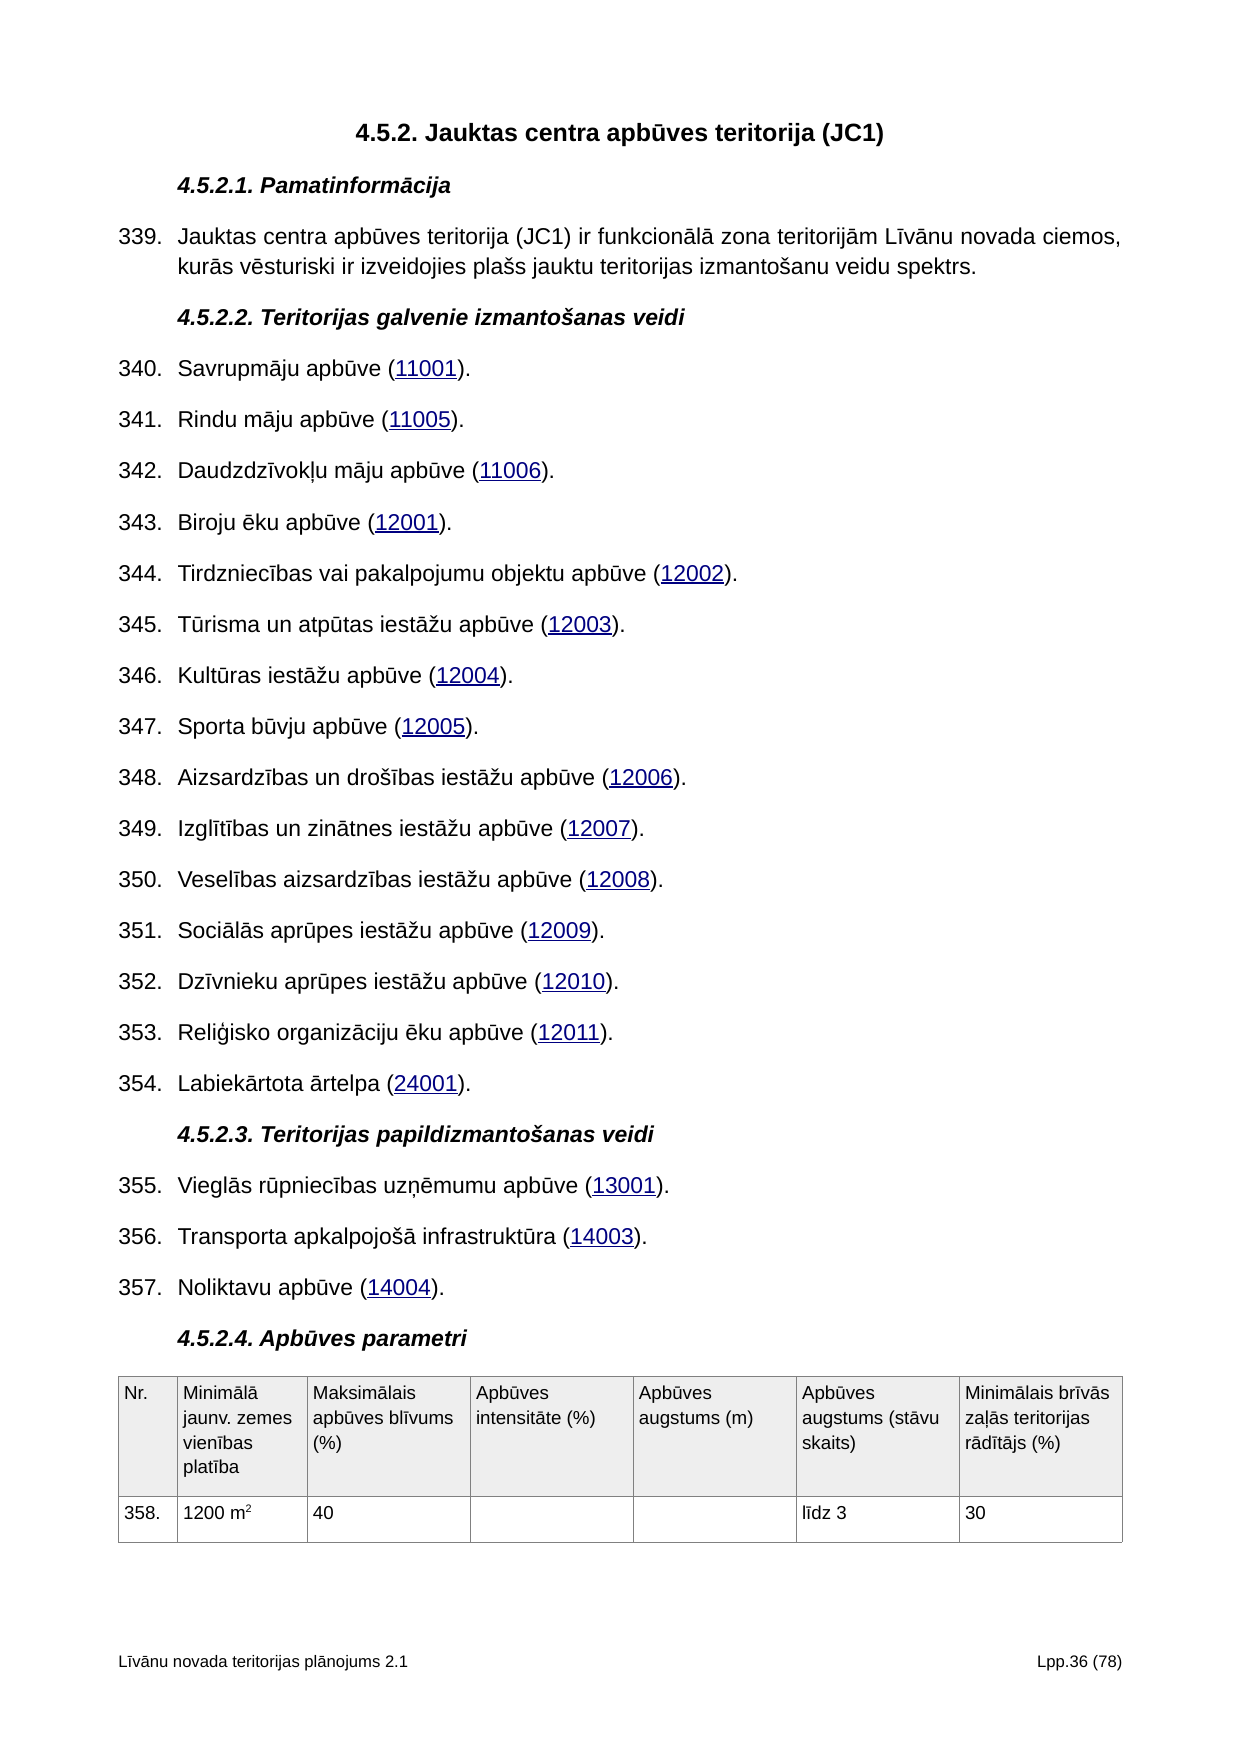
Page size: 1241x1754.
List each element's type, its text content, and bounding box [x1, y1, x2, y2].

text 357. Noliktavu apbūve (14004). [118, 1274, 1122, 1300]
text 355. Vieglās rūpniecības uzņēmumu apbūve (13001). [118, 1172, 1122, 1198]
text 342. Daudzdzīvokļu māju apbūve (11006). [118, 457, 1122, 484]
table_header Apbūves augstums (stāvu skaits) [797, 1377, 959, 1496]
table_cell 30 [960, 1497, 1122, 1542]
table_header Minimālais brīvās zaļās teritorijas rādītājs (%) [960, 1377, 1122, 1496]
table_cell 1200 m2 [178, 1497, 307, 1542]
text 350. Veselības aizsardzības iestāžu apbūve (12008). [118, 866, 1122, 892]
table_header Nr. [119, 1377, 177, 1496]
subtitle 4.5.2.4. Apbūves parametri [177, 1325, 1122, 1351]
text 348. Aizsardzības un drošības iestāžu apbūve (12006). [118, 764, 1122, 790]
table_cell 358. [119, 1497, 177, 1542]
text 345. Tūrisma un atpūtas iestāžu apbūve (12003). [118, 611, 1122, 637]
text 343. Biroju ēku apbūve (12001). [118, 508, 1122, 535]
table_cell līdz 3 [797, 1497, 959, 1542]
subtitle 4.5.2. Jauktas centra apbūves teritorija (JC1) [118, 118, 1122, 147]
text 346. Kultūras iestāžu apbūve (12004). [118, 662, 1122, 688]
text 340. Savrupmāju apbūve (11001). [118, 355, 1122, 382]
text 344. Tirdzniecības vai pakalpojumu objektu apbūve (12002). [118, 559, 1122, 586]
table_cell [634, 1497, 796, 1542]
table_cell [471, 1497, 633, 1542]
text 354. Labiekārtota ārtelpa (24001). [118, 1070, 1122, 1096]
text 347. Sporta būvju apbūve (12005). [118, 713, 1122, 739]
text 339. Jauktas centra apbūves teritorija (JC1) ir funkcionālā zona teritorijām Līvānu novada ciemos, kurās vēsturiski ir izveidojies plašs jauktu teritorijas izmantošanu veidu spektrs. [118, 223, 1122, 279]
text 349. Izglītības un zinātnes iestāžu apbūve (12007). [118, 815, 1122, 841]
table_header Minimālā jaunv. zemes vienības platība [178, 1377, 307, 1496]
subtitle 4.5.2.2. Teritorijas galvenie izmantošanas veidi [177, 304, 1122, 331]
table_header Apbūves augstums (m) [634, 1377, 796, 1496]
text 351. Sociālās aprūpes iestāžu apbūve (12009). [118, 917, 1122, 943]
text 356. Transporta apkalpojošā infrastruktūra (14003). [118, 1223, 1122, 1249]
table_cell 40 [308, 1497, 470, 1542]
table_header Apbūves intensitāte (%) [471, 1377, 633, 1496]
text 341. Rindu māju apbūve (11005). [118, 406, 1122, 433]
text 353. Reliģisko organizāciju ēku apbūve (12011). [118, 1019, 1122, 1045]
text 352. Dzīvnieku aprūpes iestāžu apbūve (12010). [118, 968, 1122, 994]
table_header Maksimālais apbūves blīvums (%) [308, 1377, 470, 1496]
subtitle 4.5.2.3. Teritorijas papildizmantošanas veidi [177, 1121, 1122, 1147]
subtitle 4.5.2.1. Pamatinformācija [177, 172, 1122, 198]
